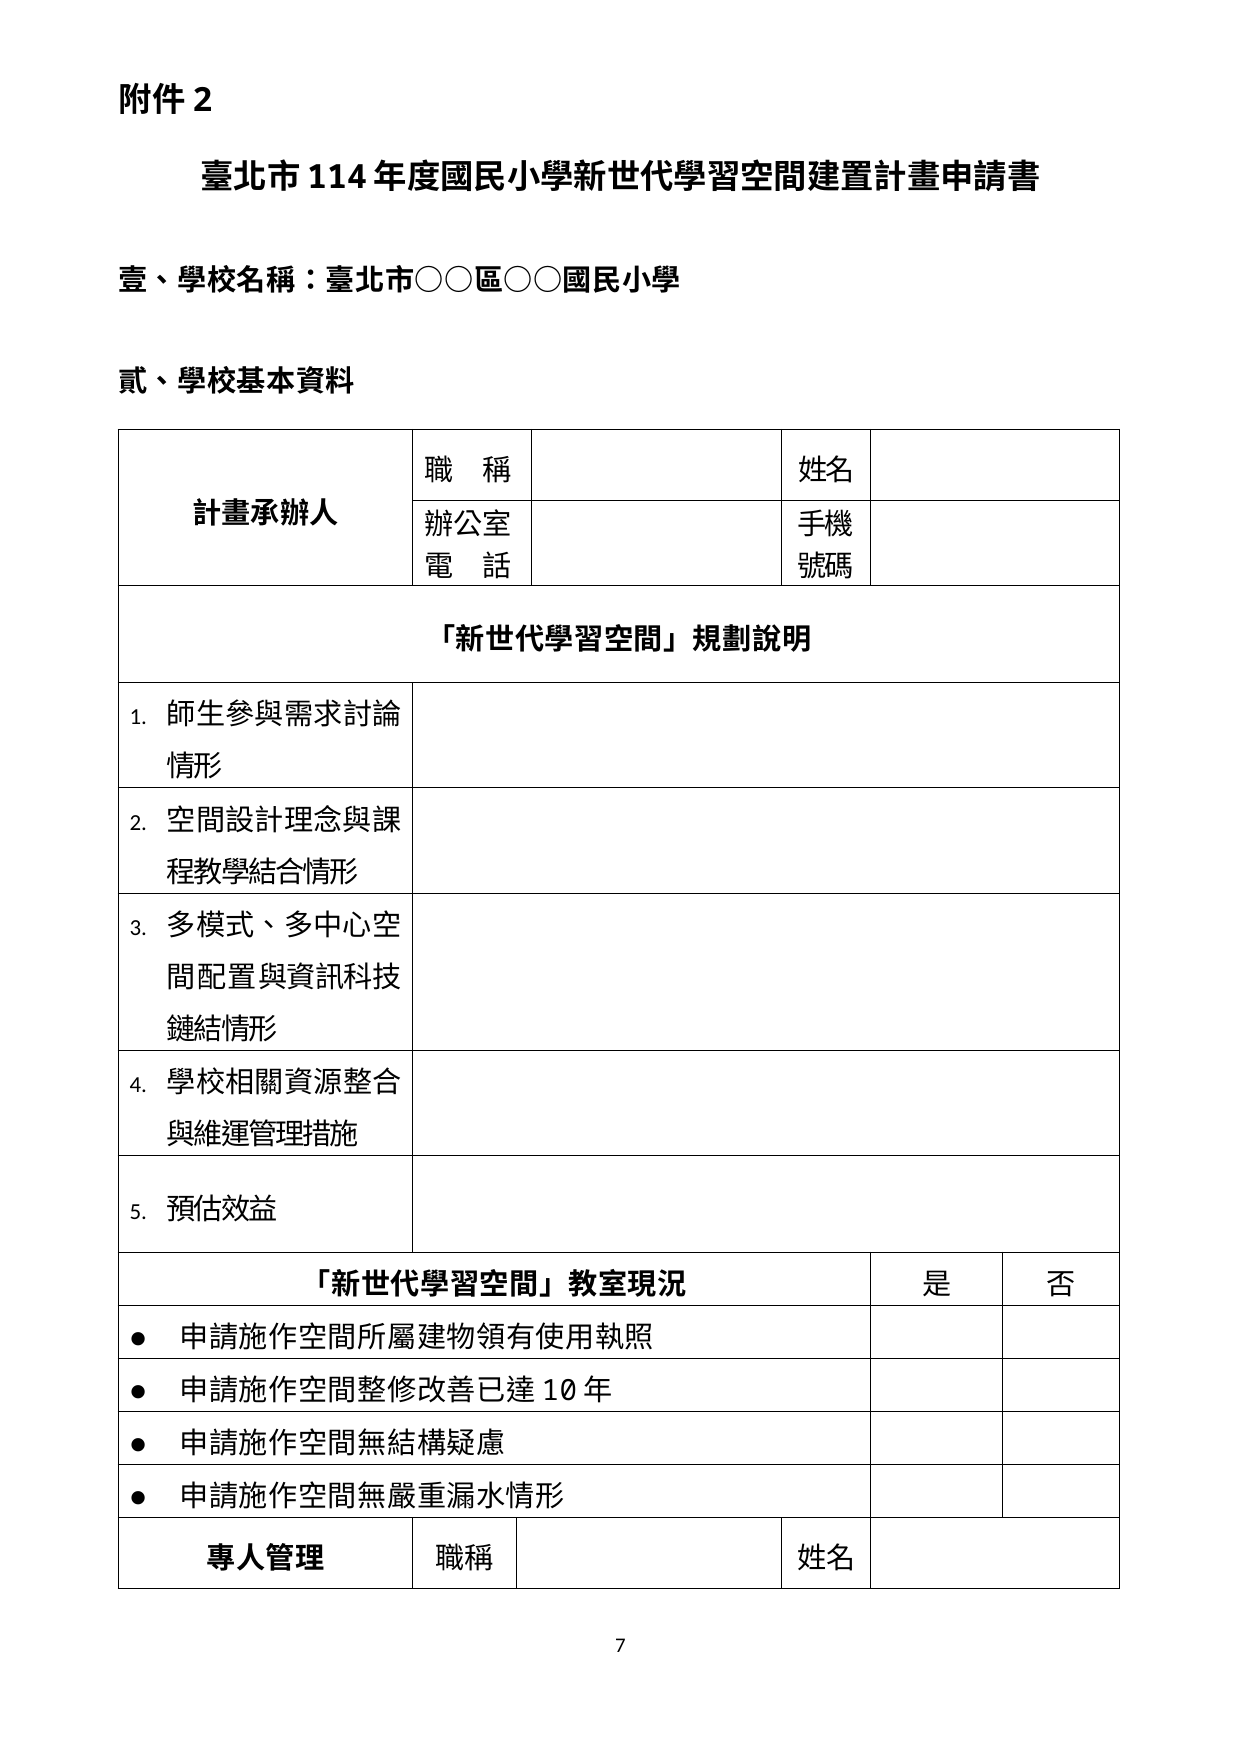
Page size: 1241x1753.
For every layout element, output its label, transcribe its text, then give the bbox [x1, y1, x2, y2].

table_cell [413, 683, 1119, 787]
table_cell 申請施作空間整修改善已達10年 [119, 1359, 870, 1411]
table_cell [413, 1051, 1119, 1155]
table_header 計畫承辦人 [119, 430, 412, 585]
table_cell 申請施作空間無結構疑慮 [119, 1412, 870, 1464]
table_cell 學校相關資源整合與維運管理措施 [119, 1051, 412, 1155]
table_cell 是 [871, 1253, 1002, 1305]
table_cell [532, 501, 781, 585]
table_cell [1003, 1359, 1119, 1411]
table_cell [413, 894, 1119, 1050]
table_cell 手機 號碼 [782, 501, 870, 585]
text 臺北市114年度國民小學新世代學習空間建置計畫申請書 [118, 150, 1122, 198]
table_cell [871, 1518, 1119, 1588]
table_header [871, 430, 1119, 500]
table_cell [1003, 1306, 1119, 1358]
text 壹、學校名稱：臺北市○○區○○國民小學 [118, 257, 1122, 299]
text 貳、學校基本資料 [118, 357, 1122, 400]
table_cell 辦公室 電 話 [413, 501, 531, 585]
table_cell [871, 1412, 1002, 1464]
table_cell 申請施作空間無嚴重漏水情形 [119, 1465, 870, 1517]
table_cell [1003, 1412, 1119, 1464]
table_cell [413, 1156, 1119, 1252]
table_cell 空間設計理念與課程教學結合情形 [119, 788, 412, 892]
table_cell [517, 1518, 781, 1588]
table_cell 專人管理 [119, 1518, 412, 1588]
table_cell [413, 788, 1119, 892]
table_header [532, 430, 781, 500]
table_cell 「新世代學習空間」規劃說明 [119, 586, 1119, 682]
table_cell [871, 501, 1119, 585]
table_cell [871, 1465, 1002, 1517]
text 附件2 [118, 75, 1122, 121]
table_cell [871, 1306, 1002, 1358]
table_cell 職稱 [413, 1518, 516, 1588]
table_cell 否 [1003, 1253, 1119, 1305]
table_header 職 稱 [413, 430, 531, 500]
table_header 姓名 [782, 430, 870, 500]
table_cell 多模式、多中心空間配置與資訊科技鏈結情形 [119, 894, 412, 1050]
table_cell 師生參與需求討論情形 [119, 683, 412, 787]
table_cell 姓名 [782, 1518, 870, 1588]
table_cell [1003, 1465, 1119, 1517]
table_cell [871, 1359, 1002, 1411]
table_cell 申請施作空間所屬建物領有使用執照 [119, 1306, 870, 1358]
table_cell 預估效益 [119, 1156, 412, 1252]
table_cell 「新世代學習空間」教室現況 [119, 1253, 870, 1305]
